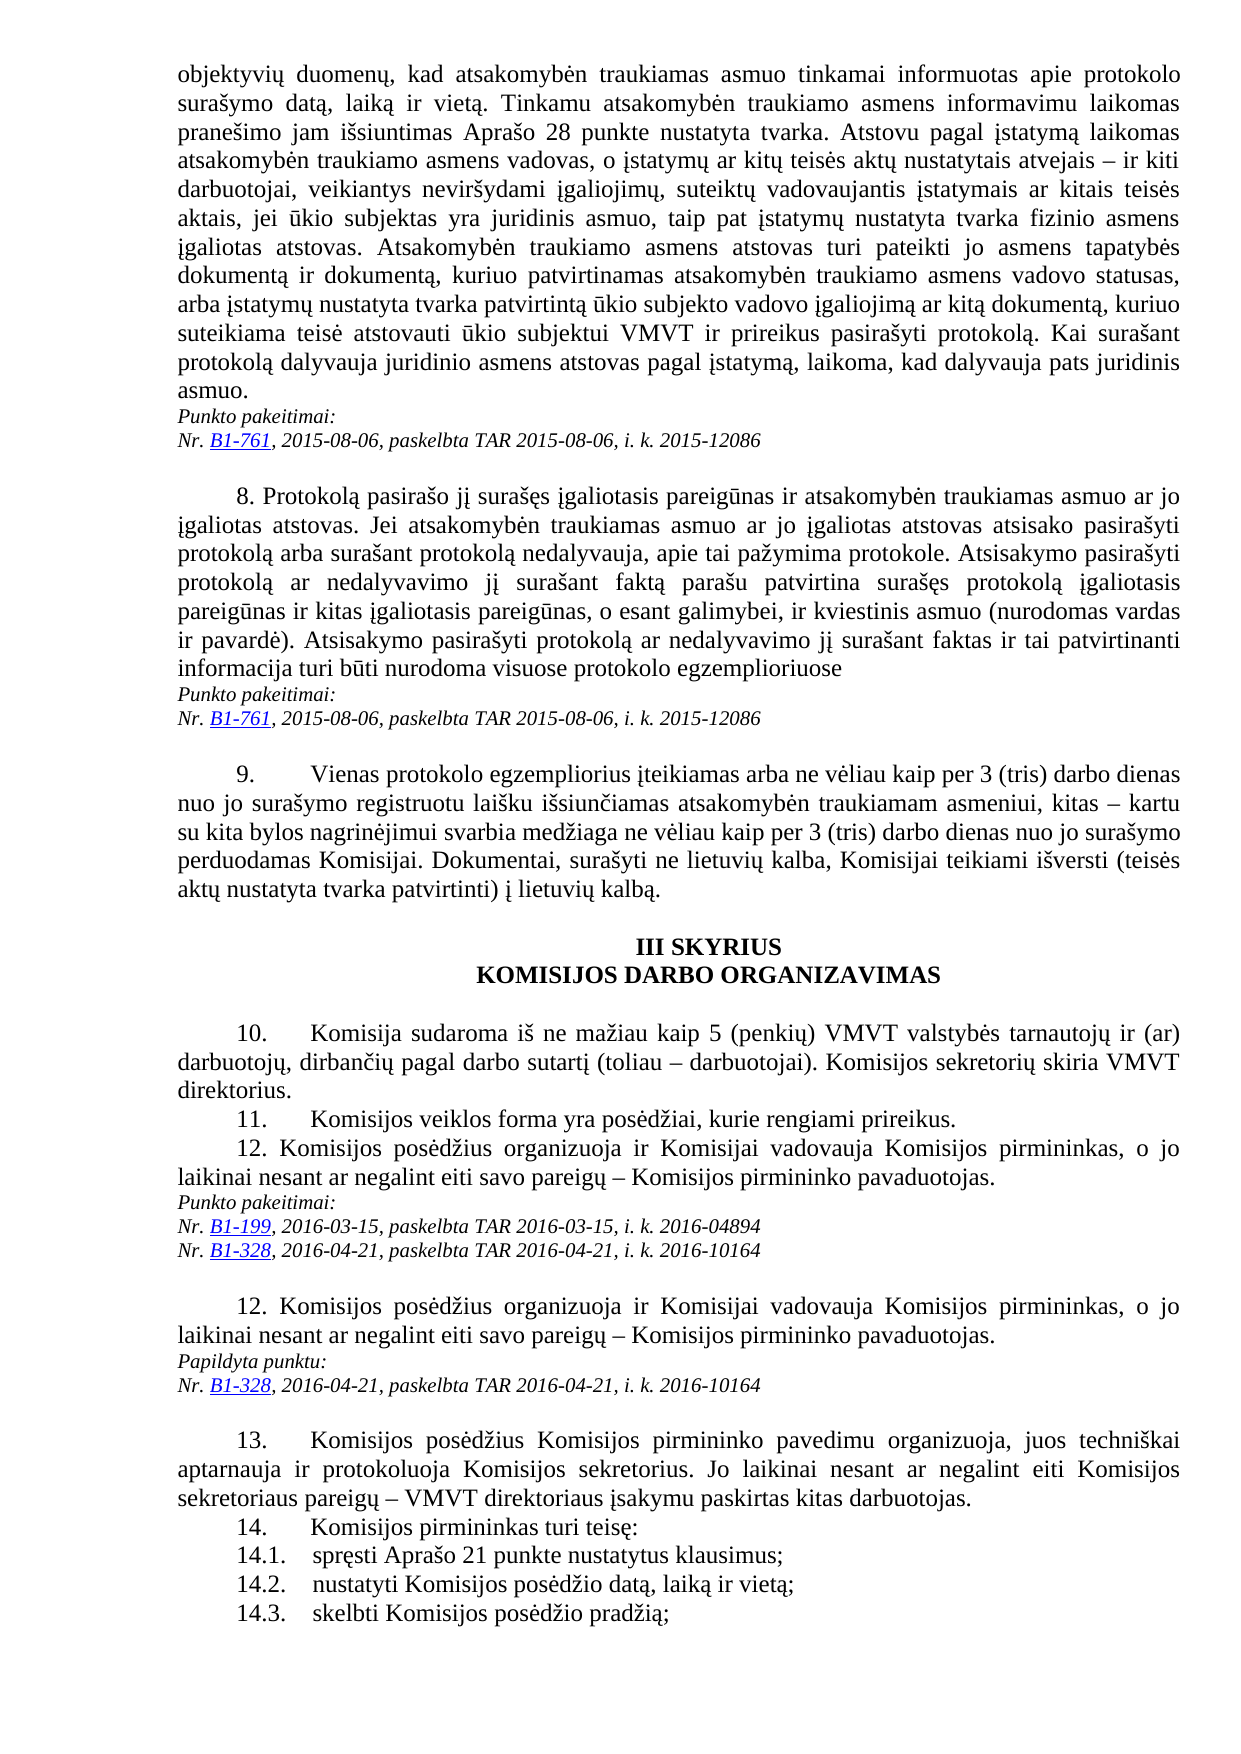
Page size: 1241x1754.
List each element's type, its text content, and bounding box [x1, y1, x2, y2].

text Punkto pakeitimai: [177, 404, 1181, 428]
text Nr. B1-761, 2015-08-06, paskelbta TAR 2015-08-06, i. k. 2015-12086 [177, 706, 1181, 730]
text 10. Komisija sudaroma iš ne mažiau kaip 5 (penkių) VMVT valstybės tarnautojų ir (ar) darbuotojų, dirbančių pagal darbo sutartį (toliau – darbuotojai). Komisijos sekretorių skiria VMVT direktorius. [177, 1018, 1181, 1104]
text 9. Vienas protokolo egzempliorius įteikiamas arba ne vėliau kaip per 3 (tris) darbo dienas nuo jo surašymo registruotu laišku išsiunčiamas atsakomybėn traukiamam asmeniui, kitas – kartu su kita bylos nagrinėjimui svarbia medžiaga ne vėliau kaip per 3 (tris) darbo dienas nuo jo surašymo perduodamas Komisijai. Dokumentai, surašyti ne lietuvių kalba, Komisijai teikiami išversti (teisės aktų nustatyta tvarka patvirtinti) į lietuvių kalbą. [177, 759, 1181, 903]
text 12. Komisijos posėdžius organizuoja ir Komisijai vadovauja Komisijos pirmininkas, o jo laikinai nesant ar negalint eiti savo pareigų – Komisijos pirmininko pavaduotojas. [177, 1133, 1181, 1190]
text III SKYRIUS [177, 932, 1181, 960]
text 14. Komisijos pirmininkas turi teisę: [177, 1512, 1181, 1541]
text 14.1. spręsti Aprašo 21 punkte nustatytus klausimus; [177, 1541, 1181, 1569]
text 11. Komisijos veiklos forma yra posėdžiai, kurie rengiami prireikus. [177, 1104, 1181, 1133]
text 14.2. nustatyti Komisijos posėdžio datą, laiką ir vietą; [177, 1569, 1181, 1598]
text Nr. B1-761, 2015-08-06, paskelbta TAR 2015-08-06, i. k. 2015-12086 [177, 428, 1181, 452]
text Nr. B1-328, 2016-04-21, paskelbta TAR 2016-04-21, i. k. 2016-10164 [177, 1373, 1181, 1397]
text 12. Komisijos posėdžius organizuoja ir Komisijai vadovauja Komisijos pirmininkas, o jo laikinai nesant ar negalint eiti savo pareigų – Komisijos pirmininko pavaduotojas. [177, 1291, 1181, 1349]
text Papildyta punktu: [177, 1349, 1181, 1373]
text Nr. B1-328, 2016-04-21, paskelbta TAR 2016-04-21, i. k. 2016-10164 [177, 1238, 1181, 1262]
text Nr. B1-199, 2016-03-15, paskelbta TAR 2016-03-15, i. k. 2016-04894 [177, 1214, 1181, 1238]
text objektyvių duomenų, kad atsakomybėn traukiamas asmuo tinkamai informuotas apie protokolo surašymo datą, laiką ir vietą. Tinkamu atsakomybėn traukiamo asmens informavimu laikomas pranešimo jam išsiuntimas Aprašo 28 punkte nustatyta tvarka. Atstovu pagal įstatymą laikomas atsakomybėn traukiamo asmens vadovas, o įstatymų ar kitų teisės aktų nustatytais atvejais – ir kiti darbuotojai, veikiantys neviršydami įgaliojimų, suteiktų vadovaujantis įstatymais ar kitais teisės aktais, jei ūkio subjektas yra juridinis asmuo, taip pat įstatymų nustatyta tvarka fizinio asmens įgaliotas atstovas. Atsakomybėn traukiamo asmens atstovas turi pateikti jo asmens tapatybės dokumentą ir dokumentą, kuriuo patvirtinamas atsakomybėn traukiamo asmens vadovo statusas, arba įstatymų nustatyta tvarka patvirtintą ūkio subjekto vadovo įgaliojimą ar kitą dokumentą, kuriuo suteikiama teisė atstovauti ūkio subjektui VMVT ir prireikus pasirašyti protokolą. Kai surašant protokolą dalyvauja juridinio asmens atstovas pagal įstatymą, laikoma, kad dalyvauja pats juridinis asmuo. [177, 59, 1181, 404]
text Punkto pakeitimai: [177, 1190, 1181, 1214]
text 14.3. skelbti Komisijos posėdžio pradžią; [177, 1598, 1181, 1627]
text Punkto pakeitimai: [177, 682, 1181, 706]
text 13. Komisijos posėdžius Komisijos pirmininko pavedimu organizuoja, juos techniškai aptarnauja ir protokoluoja Komisijos sekretorius. Jo laikinai nesant ar negalint eiti Komisijos sekretoriaus pareigų – VMVT direktoriaus įsakymu paskirtas kitas darbuotojas. [177, 1426, 1181, 1512]
text KOMISIJOS DARBO ORGANIZAVIMAS [177, 960, 1181, 989]
text 8. Protokolą pasirašo jį surašęs įgaliotasis pareigūnas ir atsakomybėn traukiamas asmuo ar jo įgaliotas atstovas. Jei atsakomybėn traukiamas asmuo ar jo įgaliotas atstovas atsisako pasirašyti protokolą arba surašant protokolą nedalyvauja, apie tai pažymima protokole. Atsisakymo pasirašyti protokolą ar nedalyvavimo jį surašant faktą parašu patvirtina surašęs protokolą įgaliotasis pareigūnas ir kitas įgaliotasis pareigūnas, o esant galimybei, ir kviestinis asmuo (nurodomas vardas ir pavardė). Atsisakymo pasirašyti protokolą ar nedalyvavimo jį surašant faktas ir tai patvirtinanti informacija turi būti nurodoma visuose protokolo egzemplioriuose [177, 481, 1181, 682]
